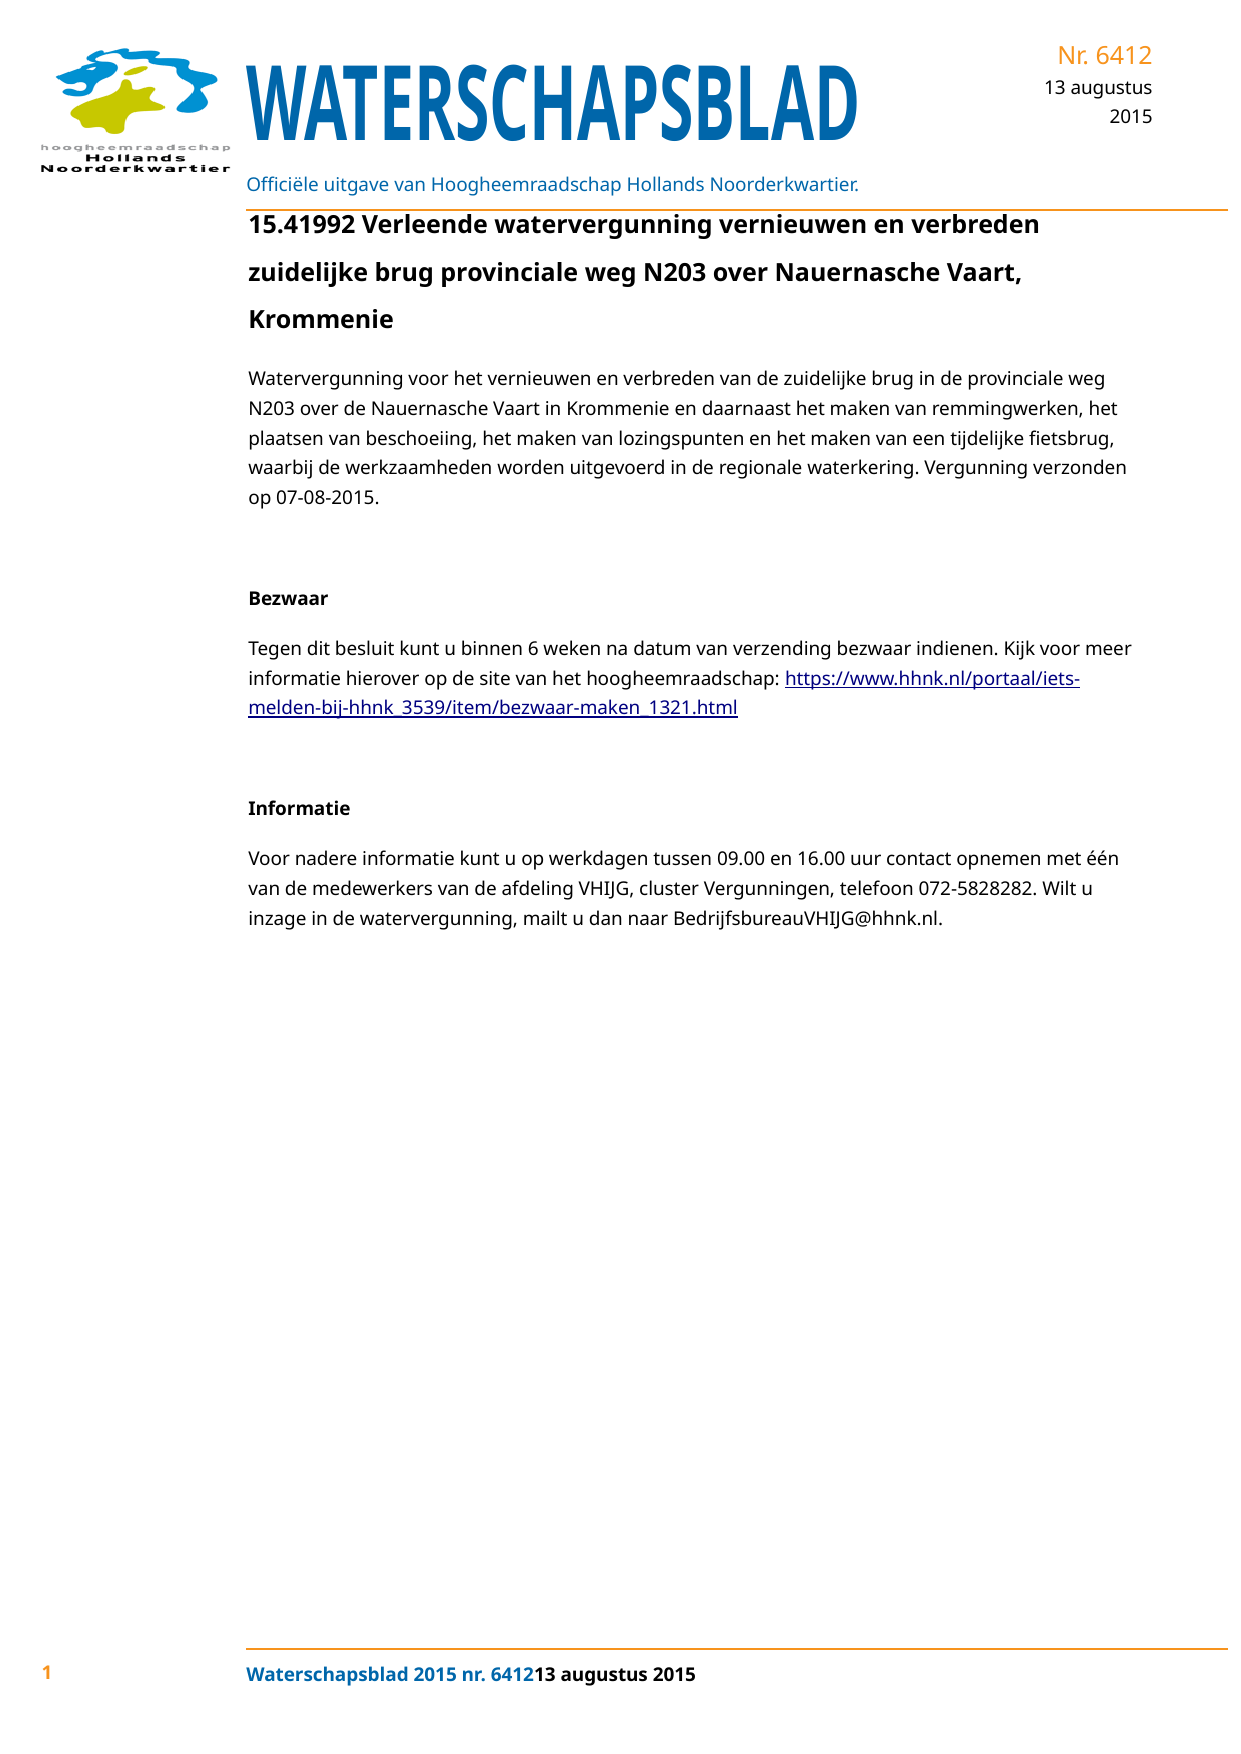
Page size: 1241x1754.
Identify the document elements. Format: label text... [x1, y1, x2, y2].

text Bezwaar [248, 585, 1152, 610]
text Tegen dit besluit kunt u binnen 6 weken na datum van verzending bezwaar indienen. Kijk voor meer informatie hierover op de site van het hoogheemraadschap: https://www.hhnk.nl/portaal/iets-melden-bij-hhnk_3539/item/bezwaar-maken_1321.html [248, 635, 1152, 720]
text 15.41992 Verleende watervergunning vernieuwen en verbreden zuidelijke brug provinciale weg N203 over Nauernasche Vaart, Krommenie [248, 211, 1152, 336]
picture [41, 47, 231, 172]
text Watervergunning voor het vernieuwen en verbreden van de zuidelijke brug in de provinciale weg N203 over de Nauernasche Vaart in Krommenie en daarnaast het maken van remmingwerken, het plaatsen van beschoeiing, het maken van lozingspunten en het maken van een tijdelijke fietsbrug, waarbij de werkzaamheden worden uitgevoerd in de regionale waterkering. Vergunning verzonden op 07-08-2015. [248, 366, 1152, 509]
text Voor nadere informatie kunt u op werkdagen tussen 09.00 en 16.00 uur contact opnemen met één van de medewerkers van de afdeling VHIJG, cluster Vergunningen, telefoon 072-5828282. Wilt u inzage in de watervergunning, mailt u dan naar BedrijfsbureauVHIJG@hhnk.nl. [248, 846, 1152, 930]
text Informatie [248, 795, 1152, 821]
